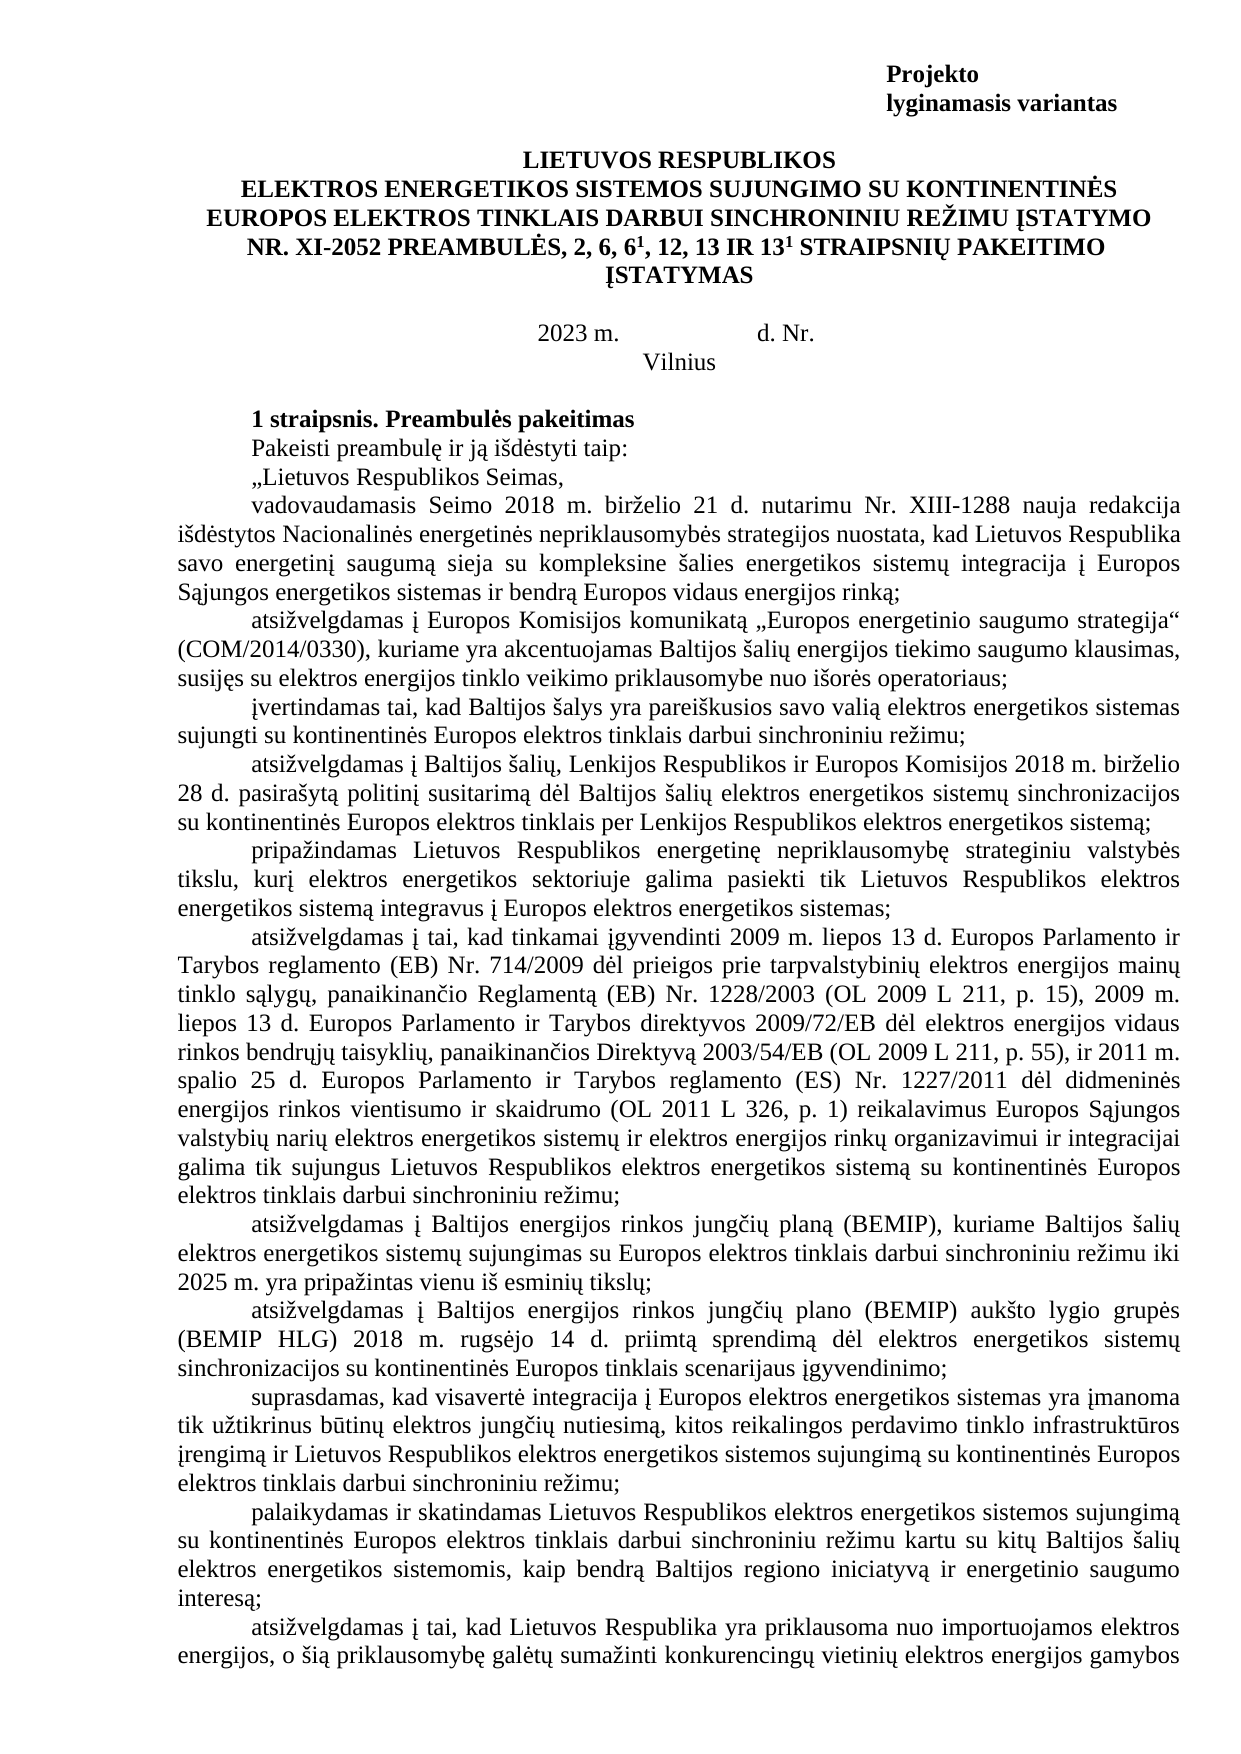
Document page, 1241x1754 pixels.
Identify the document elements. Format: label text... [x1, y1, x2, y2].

text atsižvelgdamas į Baltijos energijos rinkos jungčių planą (BEMIP), kuriame Baltijos šalių elektros energetikos sistemų sujungimas su Europos elektros tinklais darbui sinchroniniu režimu iki 2025 m. yra pripažintas vienu iš esminių tikslų; [177, 1209, 1181, 1295]
text Pakeisti preambulę ir ją išdėstyti taip: [177, 433, 1181, 462]
text Lietuvos Respublikos elektros energetikos sistemos sujungimo su kontinentinės europos elektros tinklais darbui sinchroniniu režimu įstatymo Nr. XI-2052 preambulės, 2, 6, 61, 12, 13 IR 131 straipsnių pakeitimo įstatymas [177, 145, 1181, 289]
text atsižvelgdamas į Baltijos energijos rinkos jungčių plano (BEMIP) aukšto lygio grupės (BEMIP HLG) 2018 m. rugsėjo 14 d. priimtą sprendimą dėl elektros energetikos sistemų sinchronizacijos su kontinentinės Europos tinklais scenarijaus įgyvendinimo; [177, 1295, 1181, 1382]
text 1 straipsnis. Preambulės pakeitimas [177, 404, 1181, 433]
text atsižvelgdamas į Europos Komisijos komunikatą „Europos energetinio saugumo strategija“ (COM/2014/0330), kuriame yra akcentuojamas Baltijos šalių energijos tiekimo saugumo klausimas, susijęs su elektros energijos tinklo veikimo priklausomybe nuo išorės operatoriaus; [177, 605, 1181, 692]
text pripažindamas Lietuvos Respublikos energetinę nepriklausomybę strateginiu valstybės tikslu, kurį elektros energetikos sektoriuje galima pasiekti tik Lietuvos Respublikos elektros energetikos sistemą integravus į Europos elektros energetikos sistemas; [177, 835, 1181, 922]
text įvertindamas tai, kad Baltijos šalys yra pareiškusios savo valią elektros energetikos sistemas sujungti su kontinentinės Europos elektros tinklais darbui sinchroniniu režimu; [177, 692, 1181, 749]
text vadovaudamasis Seimo 2018 m. birželio 21 d. nutarimu Nr. XIII-1288 nauja redakcija išdėstytos Nacionalinės energetinės nepriklausomybės strategijos nuostata, kad Lietuvos Respublika savo energetinį saugumą sieja su kompleksine šalies energetikos sistemų integracija į Europos Sąjungos energetikos sistemas ir bendrą Europos vidaus energijos rinką; [177, 490, 1181, 605]
text palaikydamas ir skatindamas Lietuvos Respublikos elektros energetikos sistemos sujungimą su kontinentinės Europos elektros tinklais darbui sinchroniniu režimu kartu su kitų Baltijos šalių elektros energetikos sistemomis, kaip bendrą Baltijos regiono iniciatyvą ir energetinio saugumo interesą; [177, 1497, 1181, 1612]
text atsižvelgdamas į tai, kad Lietuvos Respublika yra priklausoma nuo importuojamos elektros energijos, o šią priklausomybę galėtų sumažinti konkurencingų vietinių elektros energijos gamybos [177, 1612, 1181, 1669]
text Projekto lyginamasis variantas [886, 59, 1181, 117]
text suprasdamas, kad visavertė integracija į Europos elektros energetikos sistemas yra įmanoma tik užtikrinus būtinų elektros jungčių nutiesimą, kitos reikalingos perdavimo tinklo infrastruktūros įrengimą ir Lietuvos Respublikos elektros energetikos sistemos sujungimą su kontinentinės Europos elektros tinklais darbui sinchroniniu režimu; [177, 1382, 1181, 1497]
text atsižvelgdamas į tai, kad tinkamai įgyvendinti 2009 m. liepos 13 d. Europos Parlamento ir Tarybos reglamento (EB) Nr. 714/2009 dėl prieigos prie tarpvalstybinių elektros energijos mainų tinklo sąlygų, panaikinančio Reglamentą (EB) Nr. 1228/2003 (OL 2009 L 211, p. 15), 2009 m. liepos 13 d. Europos Parlamento ir Tarybos direktyvos 2009/72/EB dėl elektros energijos vidaus rinkos bendrųjų taisyklių, panaikinančios Direktyvą 2003/54/EB (OL 2009 L 211, p. 55), ir 2011 m. spalio 25 d. Europos Parlamento ir Tarybos reglamento (ES) Nr. 1227/2011 dėl didmeninės energijos rinkos vientisumo ir skaidrumo (OL 2011 L 326, p. 1) reikalavimus Europos Sąjungos valstybių narių elektros energetikos sistemų ir elektros energijos rinkų organizavimui ir integracijai galima tik sujungus Lietuvos Respublikos elektros energetikos sistemą su kontinentinės Europos elektros tinklais darbui sinchroniniu režimu; [177, 922, 1181, 1209]
text atsižvelgdamas į Baltijos šalių, Lenkijos Respublikos ir Europos Komisijos 2018 m. birželio 28 d. pasirašytą politinį susitarimą dėl Baltijos šalių elektros energetikos sistemų sinchronizacijos su kontinentinės Europos elektros tinklais per Lenkijos Respublikos elektros energetikos sistemą; [177, 749, 1181, 835]
text Vilnius [177, 347, 1181, 375]
text „Lietuvos Respublikos Seimas, [177, 462, 1181, 490]
text 2023 m. d. Nr. [177, 318, 1181, 347]
